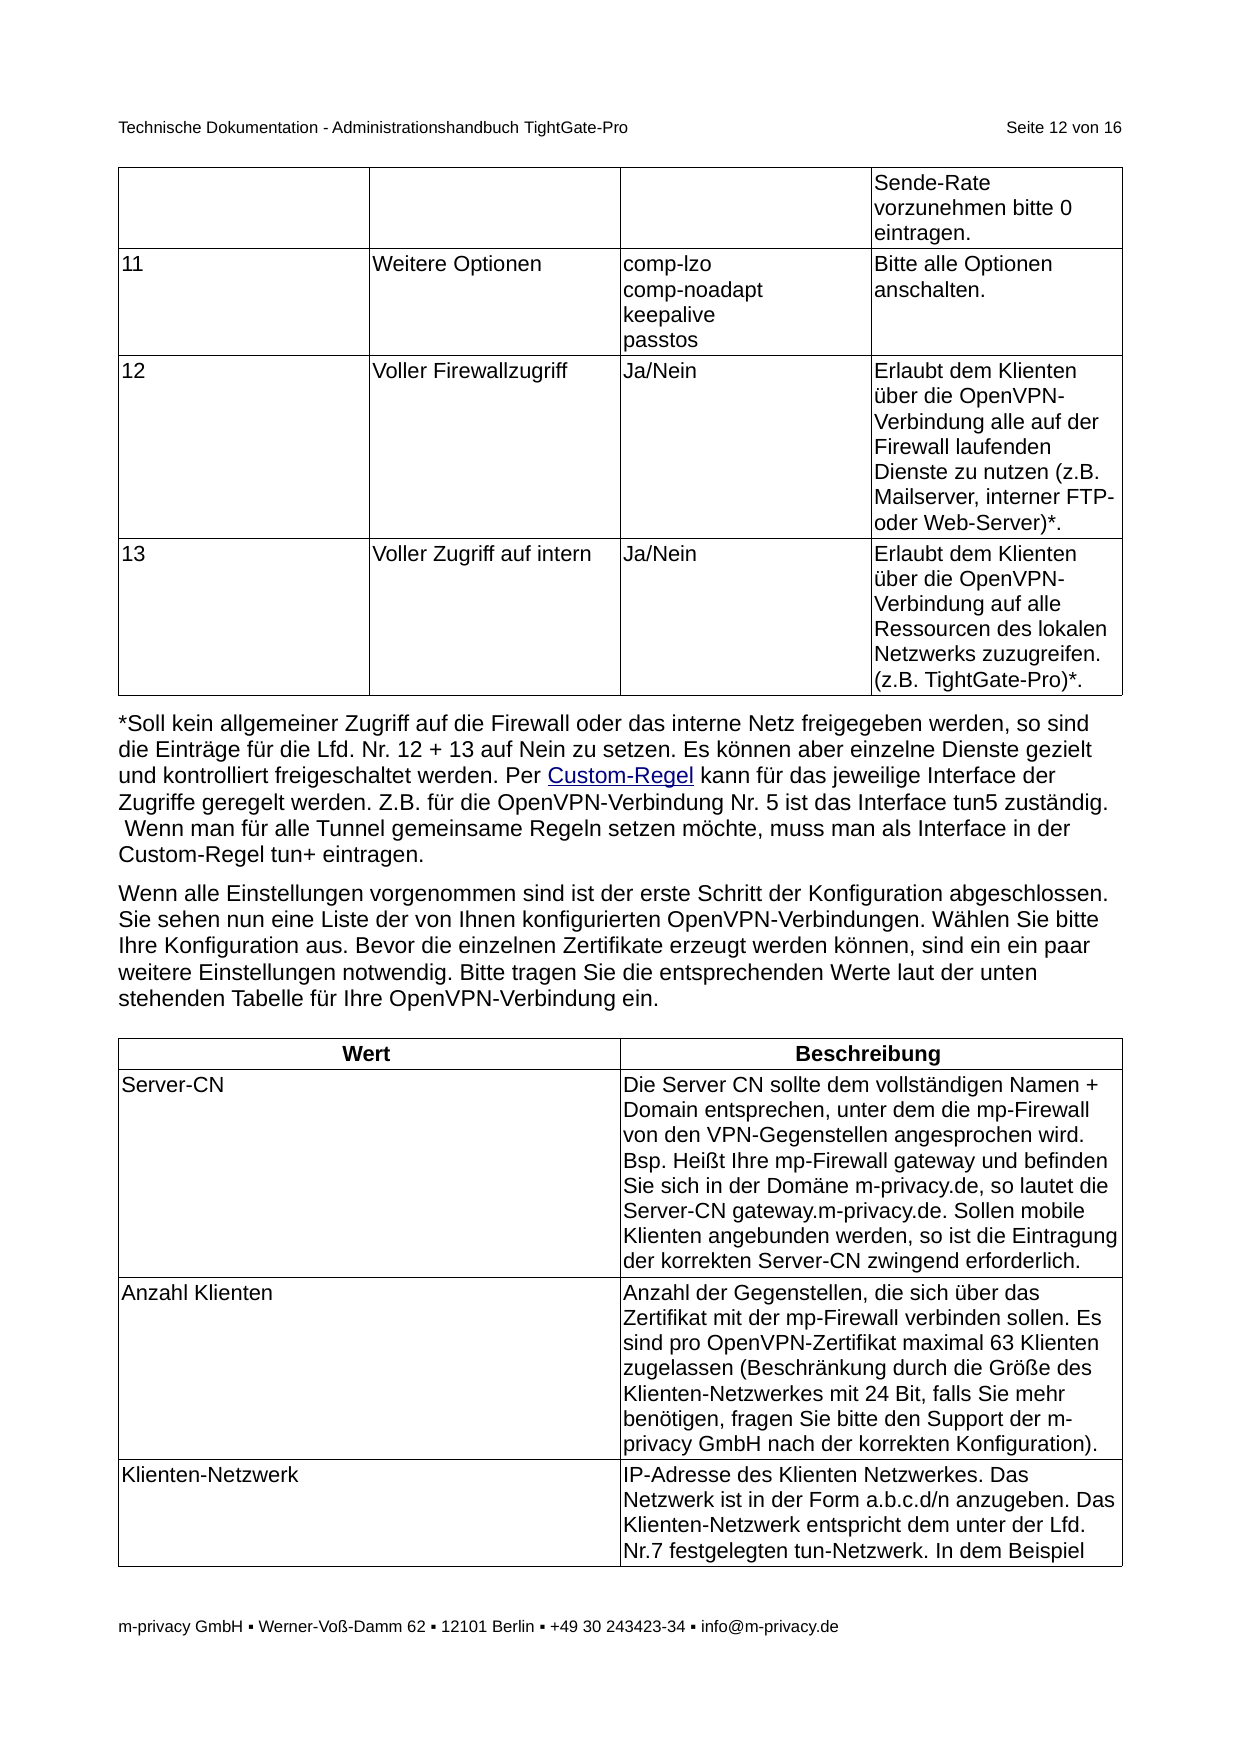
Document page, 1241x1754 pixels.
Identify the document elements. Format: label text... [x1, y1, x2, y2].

table_cell [370, 168, 620, 248]
table_cell Weitere Optionen [370, 249, 620, 355]
table_cell [621, 168, 871, 248]
table_cell Klienten-Netzwerk [119, 1460, 620, 1566]
table_cell Voller Zugriff auf intern [370, 539, 620, 695]
table_cell Anzahl der Gegenstellen, die sich über das Zertifikat mit der mp-Firewall verbinden sollen. Es sind pro OpenVPN-Zertifikat maximal 63 Klienten zugelassen (Beschränkung durch die Größe des Klienten-Netzwerkes mit 24 Bit, falls Sie mehr benötigen, fragen Sie bitte den Support der m-privacy GmbH nach der korrekten Konfiguration). [621, 1278, 1122, 1459]
table_cell Anzahl Klienten [119, 1278, 620, 1459]
table_cell IP-Adresse des Klienten Netzwerkes. Das Netzwerk ist in der Form a.b.c.d/n anzugeben. Das Klienten-Netzwerk entspricht dem unter der Lfd. Nr.7 festgelegten tun-Netzwerk. In dem Beispiel [621, 1460, 1122, 1566]
table_cell 12 [119, 356, 369, 537]
table_cell comp-lzo comp-noadapt keepalive passtos [621, 249, 871, 355]
table_cell [119, 168, 369, 248]
table_cell Erlaubt dem Klienten über die OpenVPN-Verbindung alle auf der Firewall laufenden Dienste zu nutzen (z.B. Mailserver, interner FTP- oder Web-Server)*. [872, 356, 1122, 537]
table_cell Bitte alle Optionen anschalten. [872, 249, 1122, 355]
text *Soll kein allgemeiner Zugriff auf die Firewall oder das interne Netz freigegeben werden, so sind die Einträge für die Lfd. Nr. 12 + 13 auf Nein zu setzen. Es können aber einzelne Dienste gezielt und kontrolliert freigeschaltet werden. Per Custom-Regel kann für das jeweilige Interface der Zugriffe geregelt werden. Z.B. für die OpenVPN-Verbindung Nr. 5 ist das Interface tun5 zuständig. Wenn man für alle Tunnel gemeinsame Regeln setzen möchte, muss man als Interface in der Custom-Regel tun+ eintragen. [118, 709, 1122, 868]
table_header Beschreibung [621, 1039, 1122, 1069]
table_cell Die Server CN sollte dem vollständigen Namen + Domain entsprechen, unter dem die mp-Firewall von den VPN-Gegenstellen angesprochen wird. Bsp. Heißt Ihre mp-Firewall gateway und befinden Sie sich in der Domäne m-privacy.de, so lautet die Server-CN gateway.m-privacy.de. Sollen mobile Klienten angebunden werden, so ist die Eintragung der korrekten Server-CN zwingend erforderlich. [621, 1070, 1122, 1277]
table_cell Server-CN [119, 1070, 620, 1277]
text Wenn alle Einstellungen vorgenommen sind ist der erste Schritt der Konfiguration abgeschlossen. Sie sehen nun eine Liste der von Ihnen konfigurierten OpenVPN-Verbindungen. Wählen Sie bitte Ihre Konfiguration aus. Bevor die einzelnen Zertifikate erzeugt werden können, sind ein ein paar weitere Einstellungen notwendig. Bitte tragen Sie die entsprechenden Werte laut der unten stehenden Tabelle für Ihre OpenVPN-Verbindung ein. [118, 879, 1122, 1011]
table_cell Ja/Nein [621, 356, 871, 537]
table_cell 13 [119, 539, 369, 695]
table_cell 11 [119, 249, 369, 355]
table_cell Ja/Nein [621, 539, 871, 695]
table_cell Voller Firewallzugriff [370, 356, 620, 537]
table_header Wert [119, 1039, 620, 1069]
table_cell Erlaubt dem Klienten über die OpenVPN-Verbindung auf alle Ressourcen des lokalen Netzwerks zuzugreifen. (z.B. TightGate-Pro)*. [872, 539, 1122, 695]
table_cell Sende-Rate vorzunehmen bitte 0 eintragen. [872, 168, 1122, 248]
